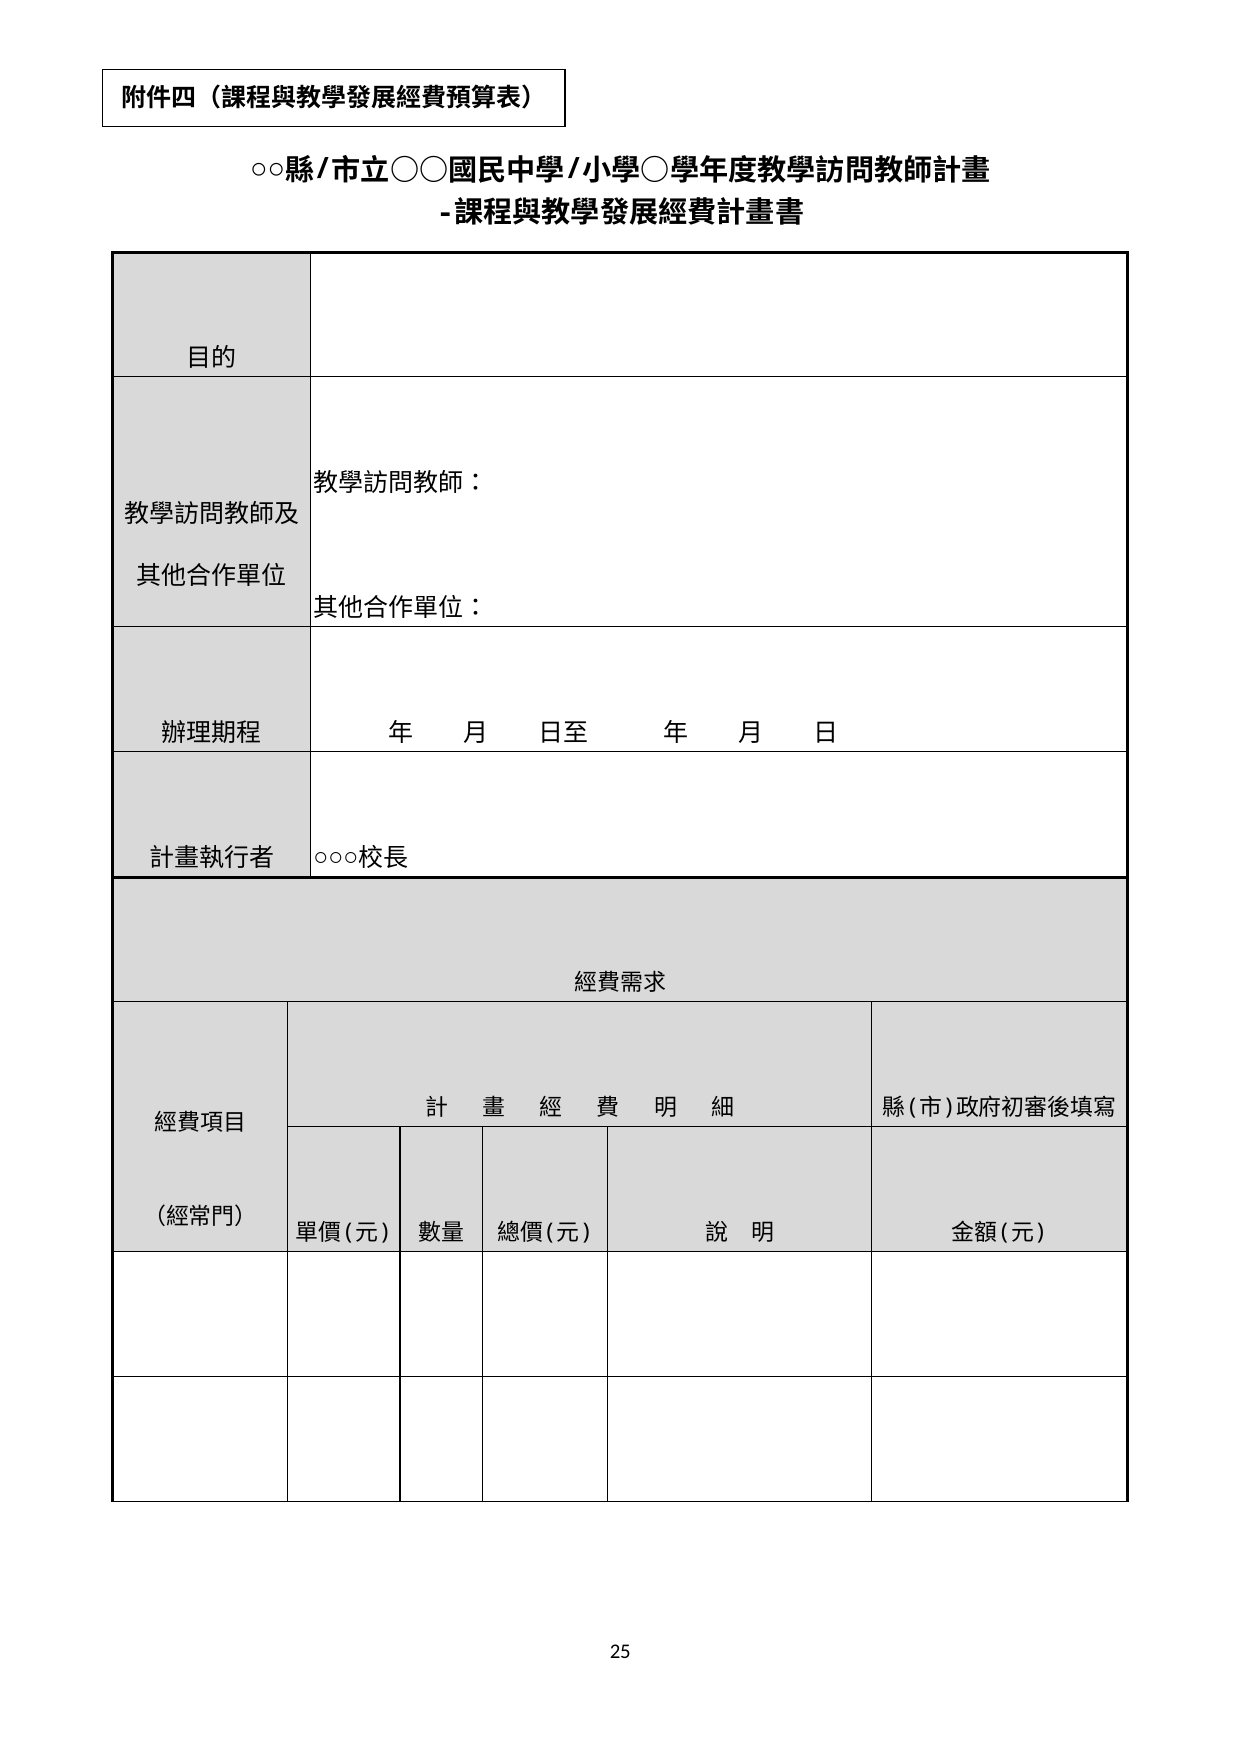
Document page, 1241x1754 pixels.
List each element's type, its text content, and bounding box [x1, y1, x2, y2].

table_cell 經費需求 [114, 879, 1126, 1001]
table_cell [483, 1377, 607, 1501]
table_cell [288, 1377, 399, 1501]
table_cell [872, 1377, 1126, 1501]
table_cell 教學訪問教師： 其他合作單位： [311, 377, 1126, 626]
table_cell 辦理期程 [114, 627, 310, 751]
table_cell [288, 1252, 399, 1376]
table_cell [608, 1377, 871, 1501]
table_cell ○○○校長 [311, 752, 1126, 876]
text ○○縣/市立○○國民中學/小學○學年度教學訪問教師計畫 [148, 126, 1092, 188]
table_cell 單價(元) [288, 1127, 399, 1251]
table_cell 總價(元) [483, 1127, 607, 1251]
table_cell [401, 1377, 482, 1501]
table_cell 說 明 [608, 1127, 871, 1251]
table_cell 金額(元) [872, 1127, 1126, 1251]
table_cell [483, 1252, 607, 1376]
table_cell 縣(市)政府初審後填寫 [872, 1002, 1126, 1126]
table_cell [114, 1252, 287, 1376]
table_cell [401, 1252, 482, 1376]
table_cell [872, 1252, 1126, 1376]
table_cell 教學訪問教師及 其他合作單位 [114, 377, 310, 626]
table_cell [608, 1252, 871, 1376]
table_cell [114, 1377, 287, 1501]
text -課程與教學發展經費計畫書 [148, 188, 1092, 231]
table_cell 經費項目 （經常門） [114, 1002, 287, 1251]
table_header [311, 254, 1126, 376]
table_cell 計 畫 經 費 明 細 [288, 1002, 871, 1126]
table_cell 年 月 日至 年 月 日 [311, 627, 1126, 751]
text 附件四（課程與教學發展經費預算表） [118, 77, 549, 114]
table_header 目的 [114, 254, 310, 376]
table_cell 計畫執行者 [114, 752, 310, 876]
table_cell 數量 [401, 1127, 482, 1251]
text [103, 70, 564, 126]
